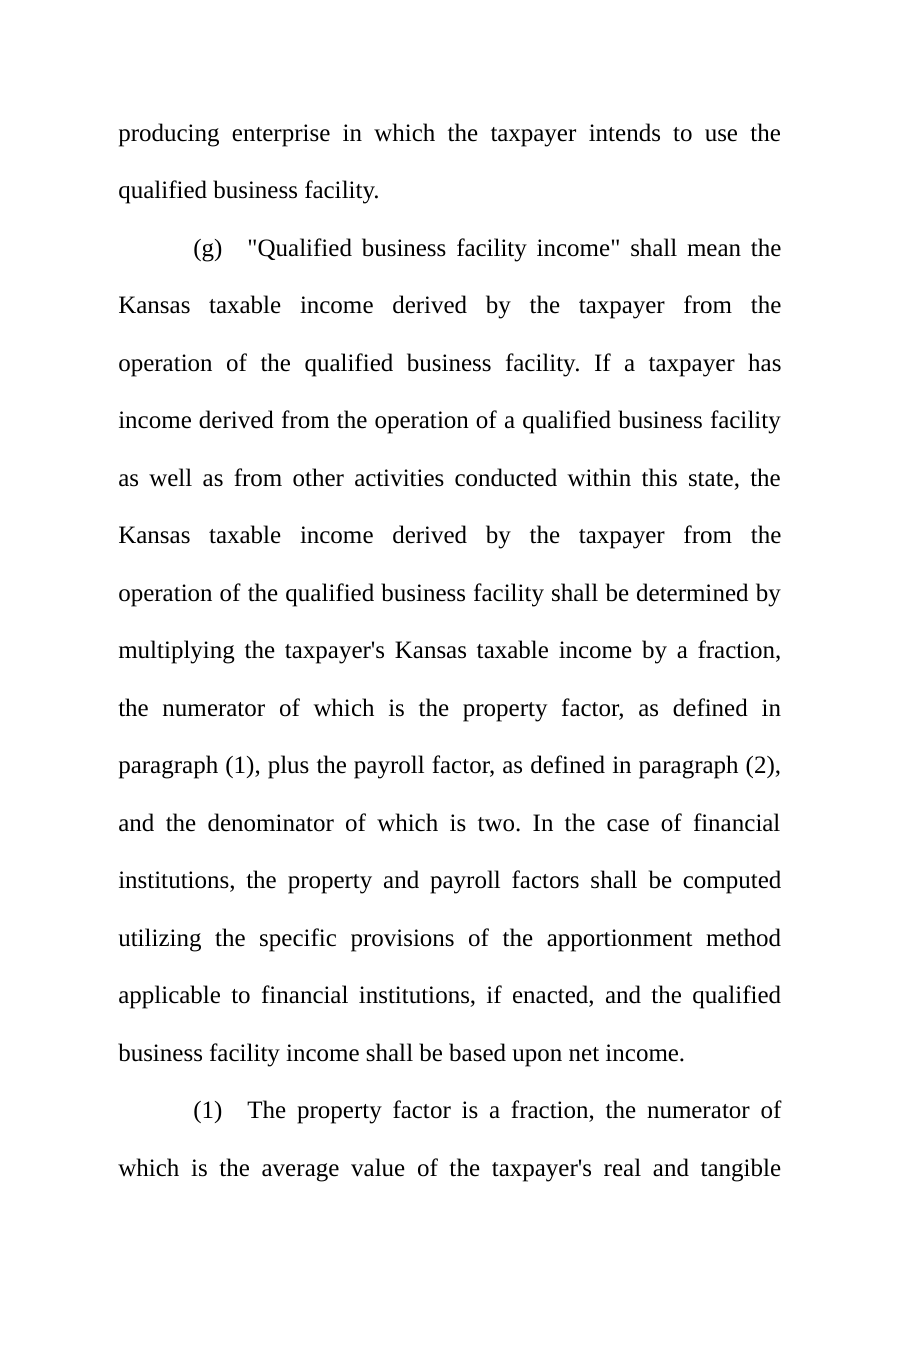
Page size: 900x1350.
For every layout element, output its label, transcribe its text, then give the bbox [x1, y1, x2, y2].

text (g) "Qualified business facility income" shall mean the Kansas taxable income derived by the taxpayer from the operation of the qualified business facility. If a taxpayer has income derived from the operation of a qualified business facility as well as from other activities conducted within this state, the Kansas taxable income derived by the taxpayer from the operation of the qualified business facility shall be determined by multiplying the taxpayer's Kansas taxable income by a fraction, the numerator of which is the property factor, as defined in paragraph (1), plus the payroll factor, as defined in paragraph (2), and the denominator of which is two. In the case of financial institutions, the property and payroll factors shall be computed utilizing the specific provisions of the apportionment method applicable to financial institutions, if enacted, and the qualified business facility income shall be based upon net income. [118, 233, 782, 1067]
text producing enterprise in which the taxpayer intends to use the qualified business facility. [118, 118, 782, 204]
text (1) The property factor is a fraction, the numerator of which is the average value of the taxpayer's real and tangible [118, 1096, 782, 1182]
